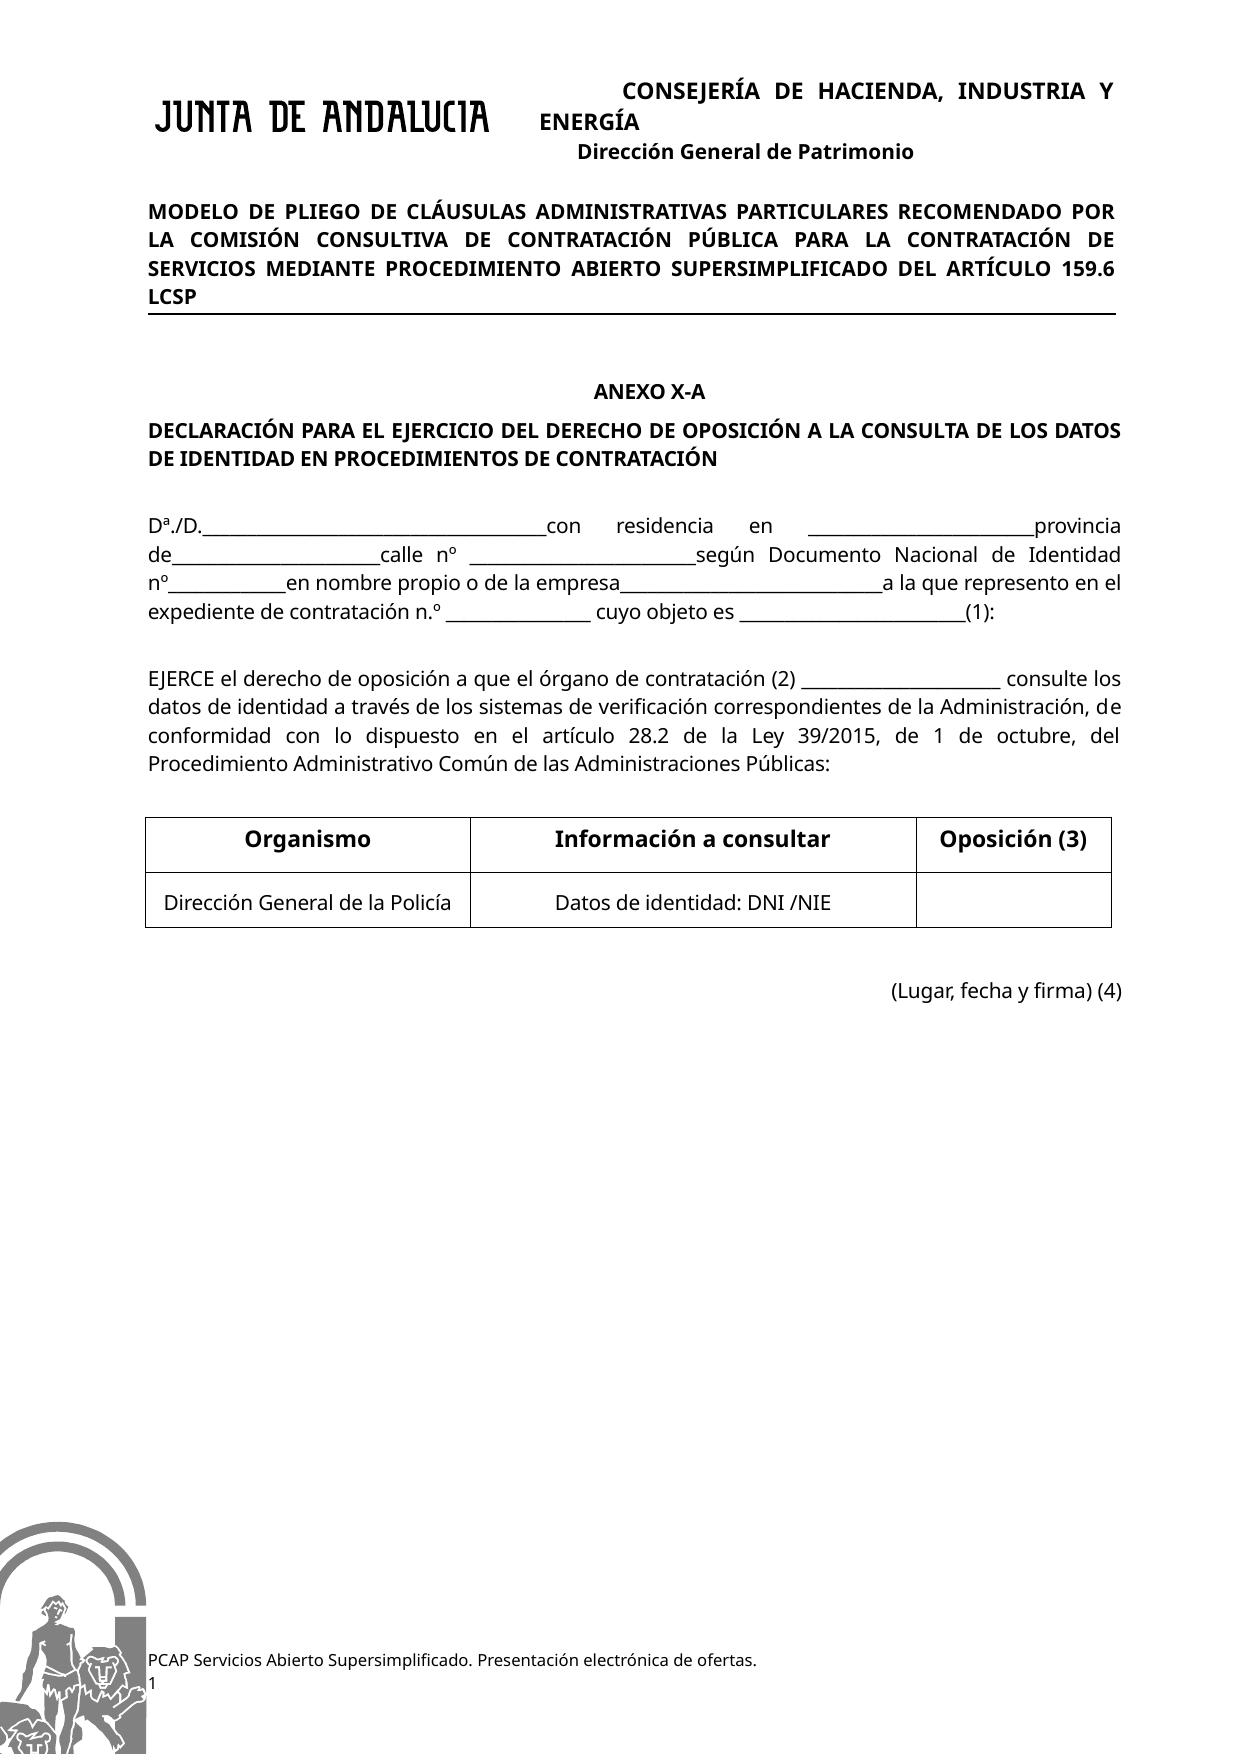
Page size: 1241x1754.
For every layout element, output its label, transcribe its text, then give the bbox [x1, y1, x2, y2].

text ANEXO X-A [177, 377, 1122, 405]
text (Lugar, fecha y firma) (4) [148, 977, 1122, 1005]
table_header Organismo [146, 818, 470, 872]
table_header Oposición (3) [917, 818, 1111, 872]
table_cell Dirección General de la Policía [146, 873, 470, 927]
text MODELO DE PLIEGO DE CLÁUSULAS ADMINISTRATIVAS PARTICULARES RECOMENDADO POR LA COMISIÓN CONSULTIVA DE CONTRATACIÓN PÚBLICA PARA LA CONTRATACIÓN DE SERVICIOS MEDIANTE PROCEDIMIENTO ABIERTO SUPERSIMPLIFICADO DEL ARTÍCULO 159.6 LCSP [148, 197, 1116, 313]
table_cell [917, 873, 1111, 927]
text Dª./D.______________________________________con residencia en _________________________provincia de_______________________calle nº _________________________según Documento Nacional de Identidad nº_____________en nombre propio o de la empresa_____________________________a la que represento en el expediente de contratación n.º ________________ cuyo objeto es _________________________(1): [148, 511, 1122, 625]
table_header Información a consultar [471, 818, 916, 872]
text EJERCE el derecho de oposición a que el órgano de contratación (2) ______________________ consulte los datos de identidad a través de los sistemas de verificación correspondientes de la Administración, de conformidad con lo dispuesto en el artículo 28.2 de la Ley 39/2015, de 1 de octubre, del Procedimiento Administrativo Común de las Administraciones Públicas: [148, 664, 1122, 778]
text DECLARACIÓN PARA EL EJERCICIO DEL DERECHO DE OPOSICIÓN A LA CONSULTA DE LOS DATOS DE IDENTIDAD EN PROCEDIMIENTOS DE CONTRATACIÓN [148, 416, 1122, 473]
table_cell Datos de identidad: DNI /NIE [471, 873, 916, 927]
